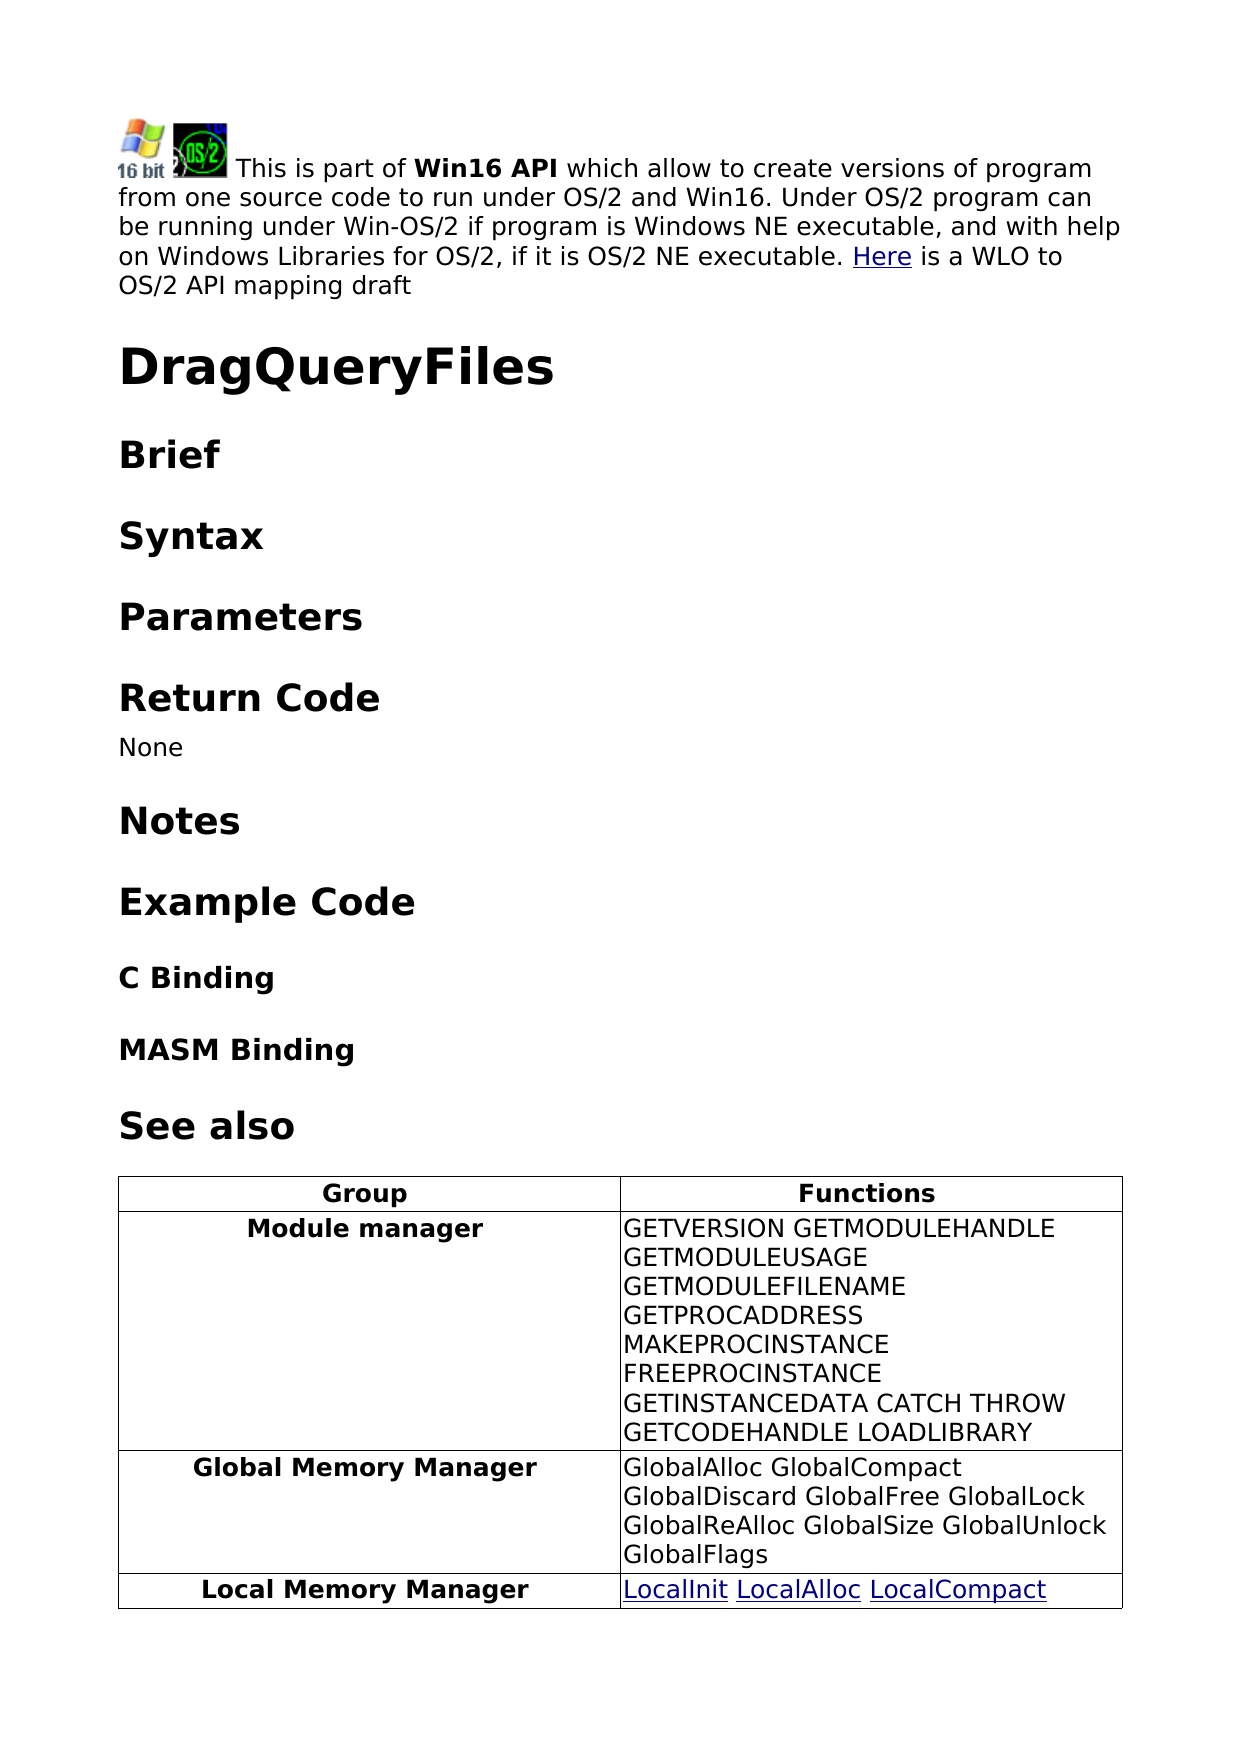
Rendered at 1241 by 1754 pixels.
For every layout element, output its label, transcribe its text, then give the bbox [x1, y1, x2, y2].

subtitle See also [118, 1105, 1122, 1148]
subtitle C Binding [118, 962, 1122, 996]
subtitle Brief [118, 433, 1122, 477]
subtitle DragQueryFiles [118, 338, 1122, 396]
table_cell Global Memory Manager [119, 1451, 620, 1573]
subtitle Example Code [118, 881, 1122, 924]
subtitle MASM Binding [118, 1033, 1122, 1067]
table_cell Local Memory Manager [119, 1574, 620, 1608]
subtitle Syntax [118, 514, 1122, 558]
subtitle Notes [118, 799, 1122, 843]
picture [118, 118, 166, 178]
table_cell GETVERSION GETMODULEHANDLE GETMODULEUSAGE GETMODULEFILENAME GETPROCADDRESS MAKEPROCINSTANCE FREEPROCINSTANCE GETINSTANCEDATA CATCH THROW GETCODEHANDLE LOADLIBRARY [621, 1212, 1122, 1450]
subtitle Return Code [118, 677, 1122, 720]
table_header Functions [621, 1177, 1122, 1211]
table_header Group [119, 1177, 620, 1211]
subtitle Parameters [118, 596, 1122, 639]
table_cell Module manager [119, 1212, 620, 1450]
text This is part of Win16 API which allow to create versions of program from one source code to run under OS/2 and Win16. Under OS/2 program can be running under Win-OS/2 if program is Windows NE executable, and with help on Windows Libraries for OS/2, if it is OS/2 NE executable. Here is a WLO to OS/2 API mapping draft [118, 118, 1122, 300]
text None [118, 733, 1122, 762]
table_cell LocalInit LocalAlloc LocalCompact [621, 1574, 1122, 1608]
table_cell GlobalAlloc GlobalCompact GlobalDiscard GlobalFree GlobalLock GlobalReAlloc GlobalSize GlobalUnlock GlobalFlags [621, 1451, 1122, 1573]
picture [172, 122, 228, 178]
